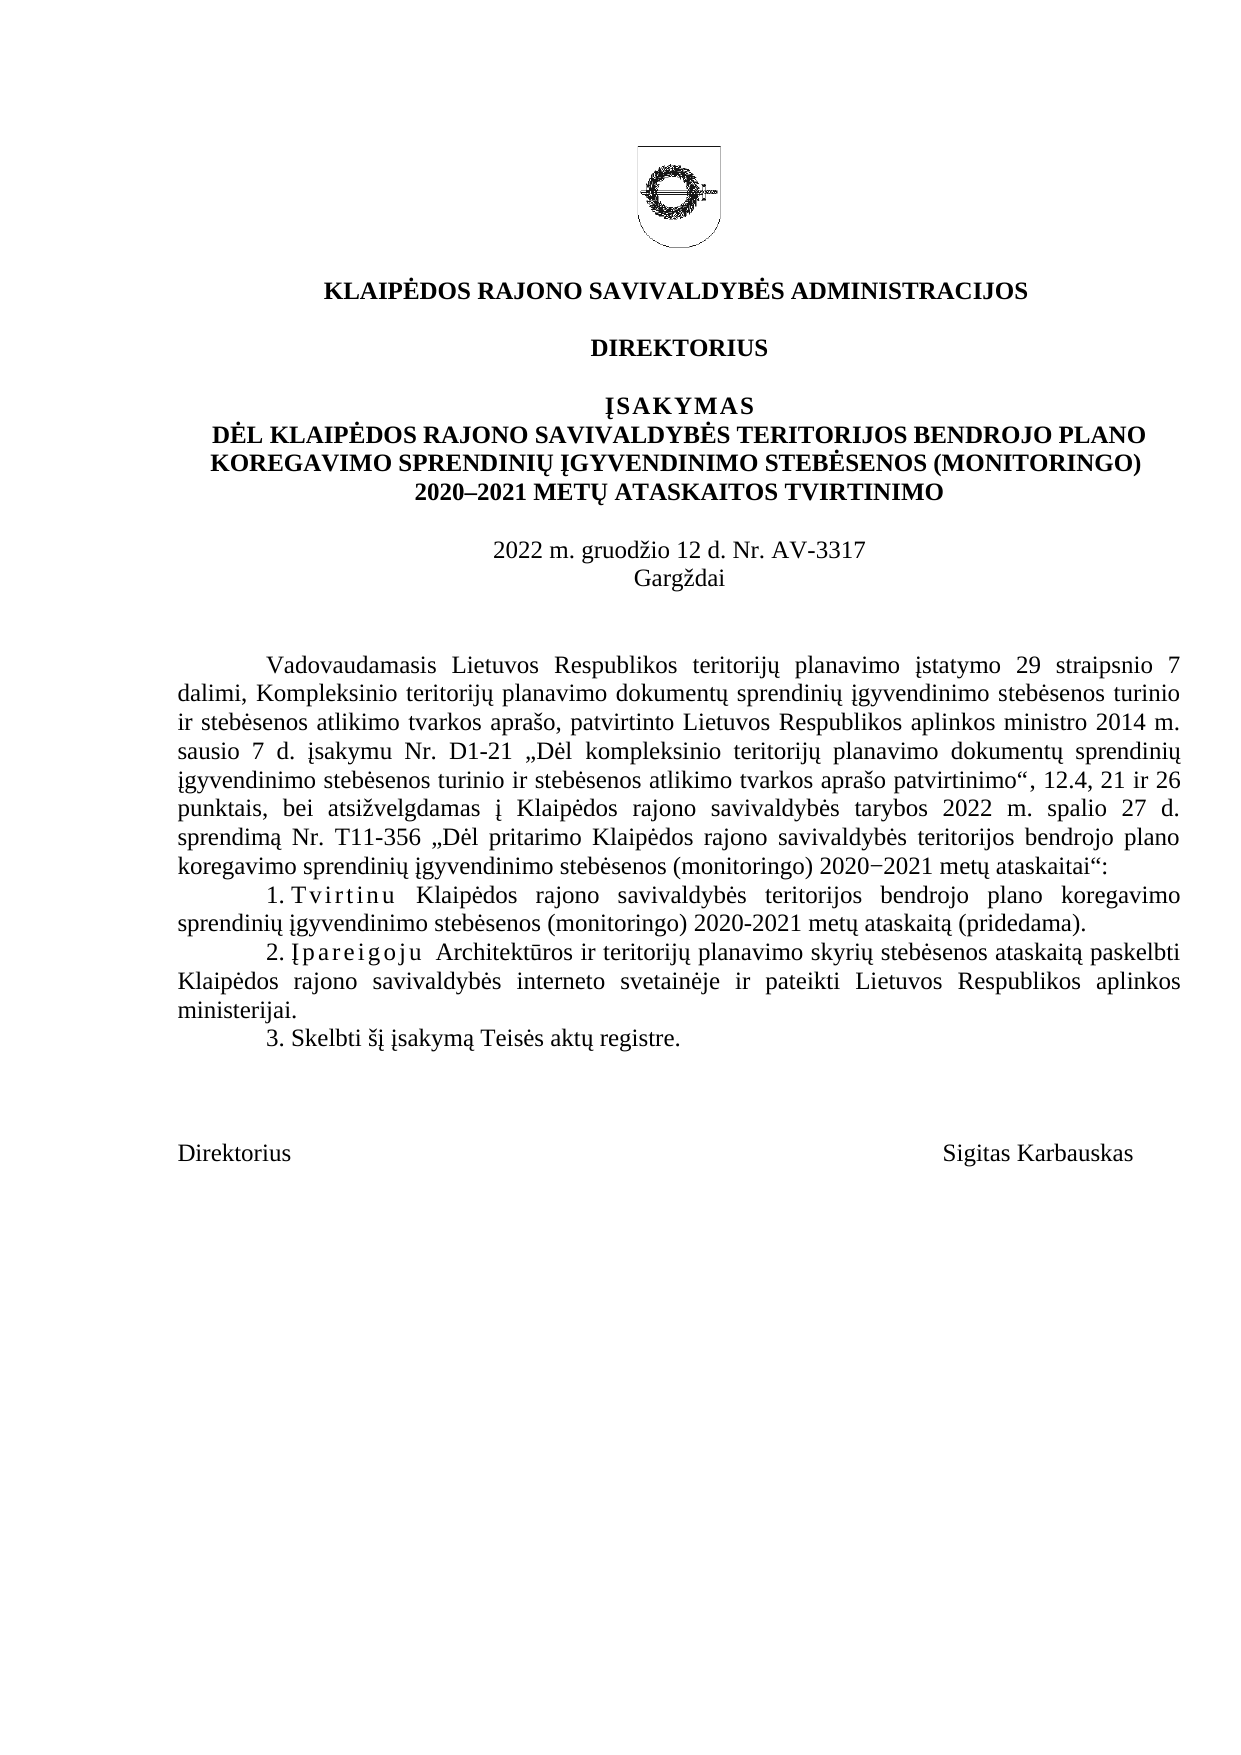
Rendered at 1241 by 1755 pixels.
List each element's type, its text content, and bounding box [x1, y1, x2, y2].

text ĮSAKYMAS [177, 391, 1181, 420]
text DIREKTORIUS [177, 333, 1181, 362]
text 2. Įpareigoju Architektūros ir teritorijų planavimo skyrių stebėsenos ataskaitą paskelbti Klaipėdos rajono savivaldybės interneto svetainėje ir pateikti Lietuvos Respublikos aplinkos ministerijai. [177, 937, 1181, 1023]
text 3. Skelbti šį įsakymą Teisės aktų registre. [177, 1023, 1181, 1052]
text 2020–2021 metų ataskaitos tvirtinimo [177, 477, 1181, 506]
text KLAIPĖDOS RAJONO SAVIVALDYBĖS ADMINISTRACIJOS [177, 276, 1181, 305]
text Direktorius Sigitas Karbauskas [177, 1138, 1181, 1167]
text 1. Tvirtinu Klaipėdos rajono savivaldybės teritorijos bendrojo plano koregavimo sprendinių įgyvendinimo stebėsenos (monitoringo) 2020-2021 metų ataskaitą (pridedama). [177, 880, 1181, 937]
text DĖL KLAIPĖDOS RAJONO SAVIVALDYBĖS TERITORIJOS BENDROJO PLANO KOREGAVIMO SPRENDINIŲ ĮGYVENDINIMO stebėsenos (MONITORINGO) [177, 420, 1181, 477]
text Gargždai [177, 563, 1181, 592]
text Vadovaudamasis Lietuvos Respublikos teritorijų planavimo įstatymo 29 straipsnio 7 dalimi, Kompleksinio teritorijų planavimo dokumentų sprendinių įgyvendinimo stebėsenos turinio ir stebėsenos atlikimo tvarkos aprašo, patvirtinto Lietuvos Respublikos aplinkos ministro 2014 m. sausio 7 d. įsakymu Nr. D1-21 „Dėl kompleksinio teritorijų planavimo dokumentų sprendinių įgyvendinimo stebėsenos turinio ir stebėsenos atlikimo tvarkos aprašo patvirtinimo“, 12.4, 21 ir 26 punktais, bei atsižvelgdamas į Klaipėdos rajono savivaldybės tarybos 2022 m. spalio 27 d. sprendimą Nr. T11-356 „Dėl pritarimo Klaipėdos rajono savivaldybės teritorijos bendrojo plano koregavimo sprendinių įgyvendinimo stebėsenos (monitoringo) 2020−2021 metų ataskaitai“: [177, 650, 1181, 880]
text 2022 m. gruodžio 12 d. Nr. AV-3317 [177, 535, 1181, 563]
